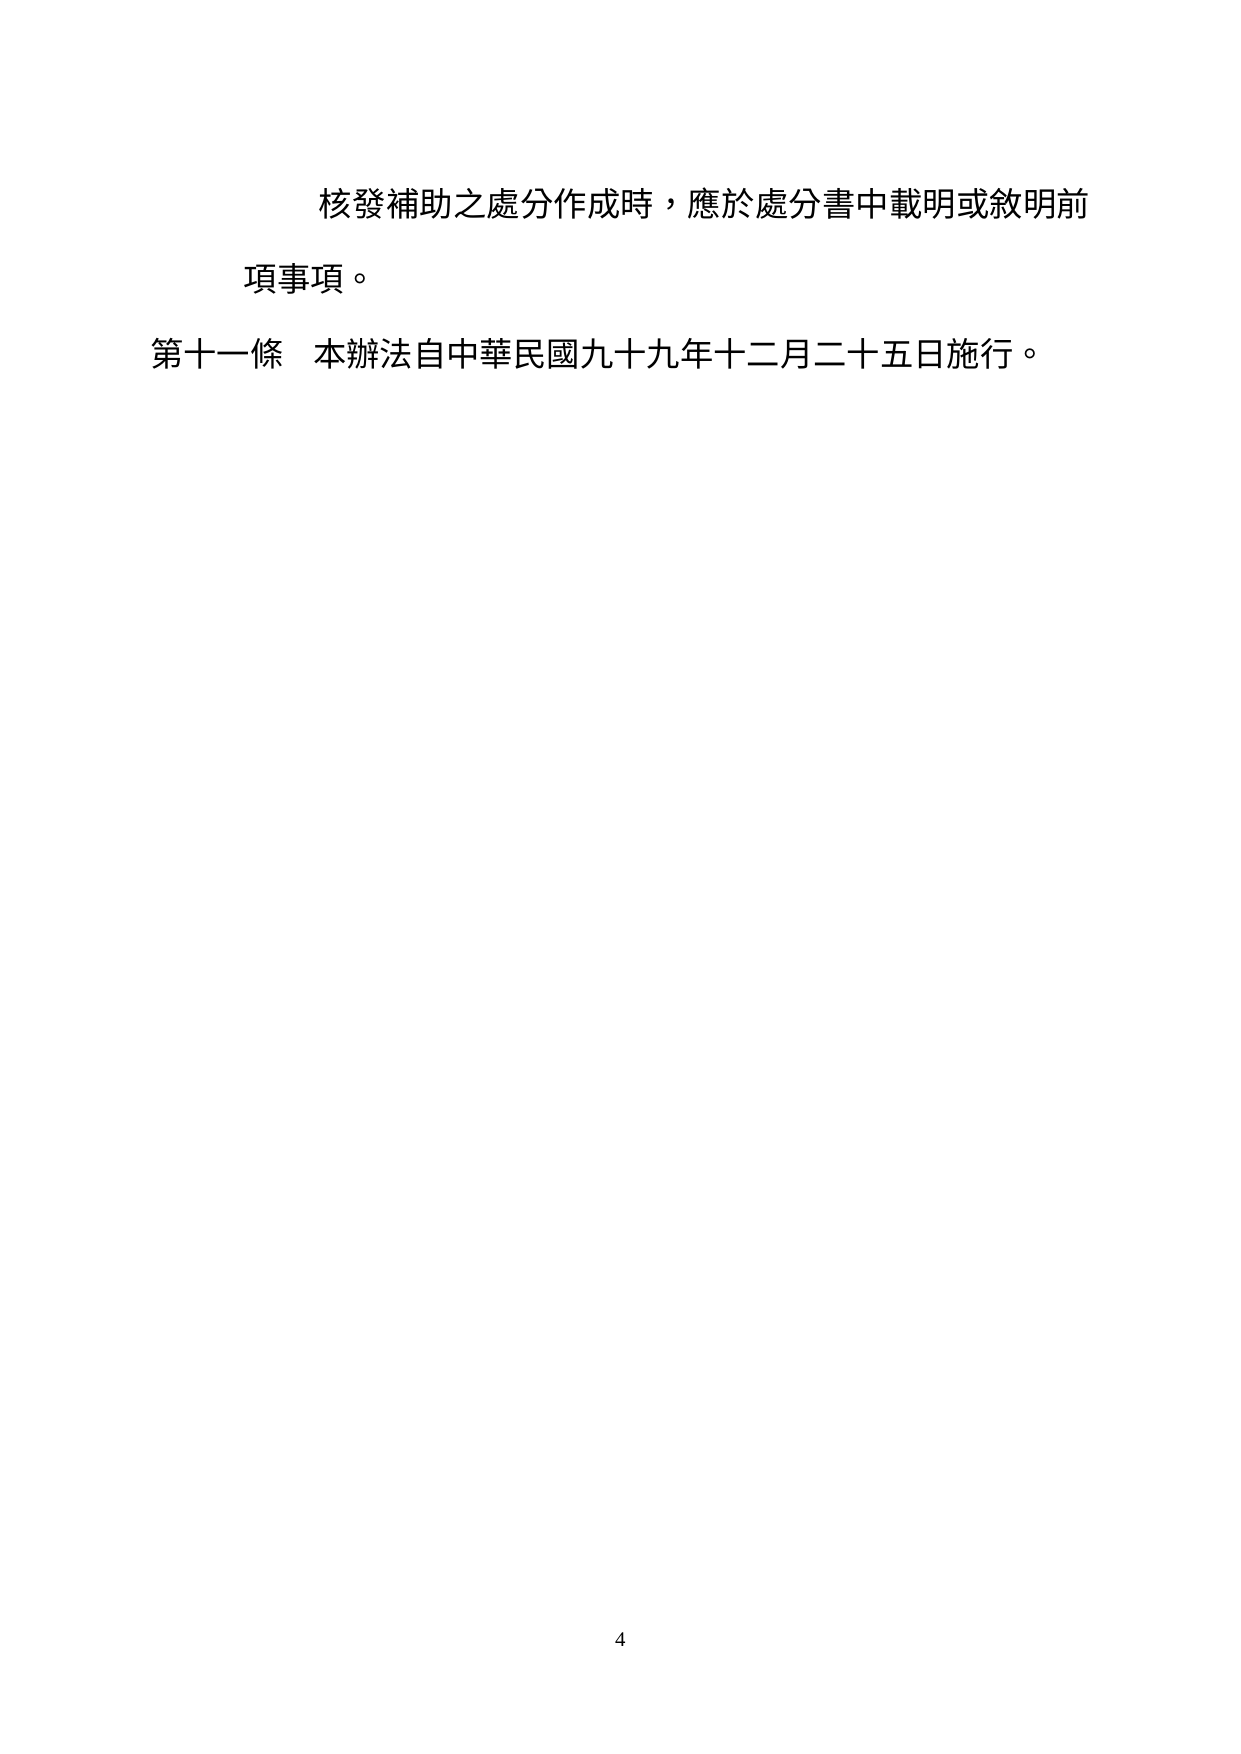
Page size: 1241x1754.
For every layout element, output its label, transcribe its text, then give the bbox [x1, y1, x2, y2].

text 核發補助之處分作成時，應於處分書中載明或敘明前項事項。 [244, 164, 1090, 314]
text 第十一條 本辦法自中華民國九十九年十二月二十五日施行。 [150, 314, 1090, 389]
